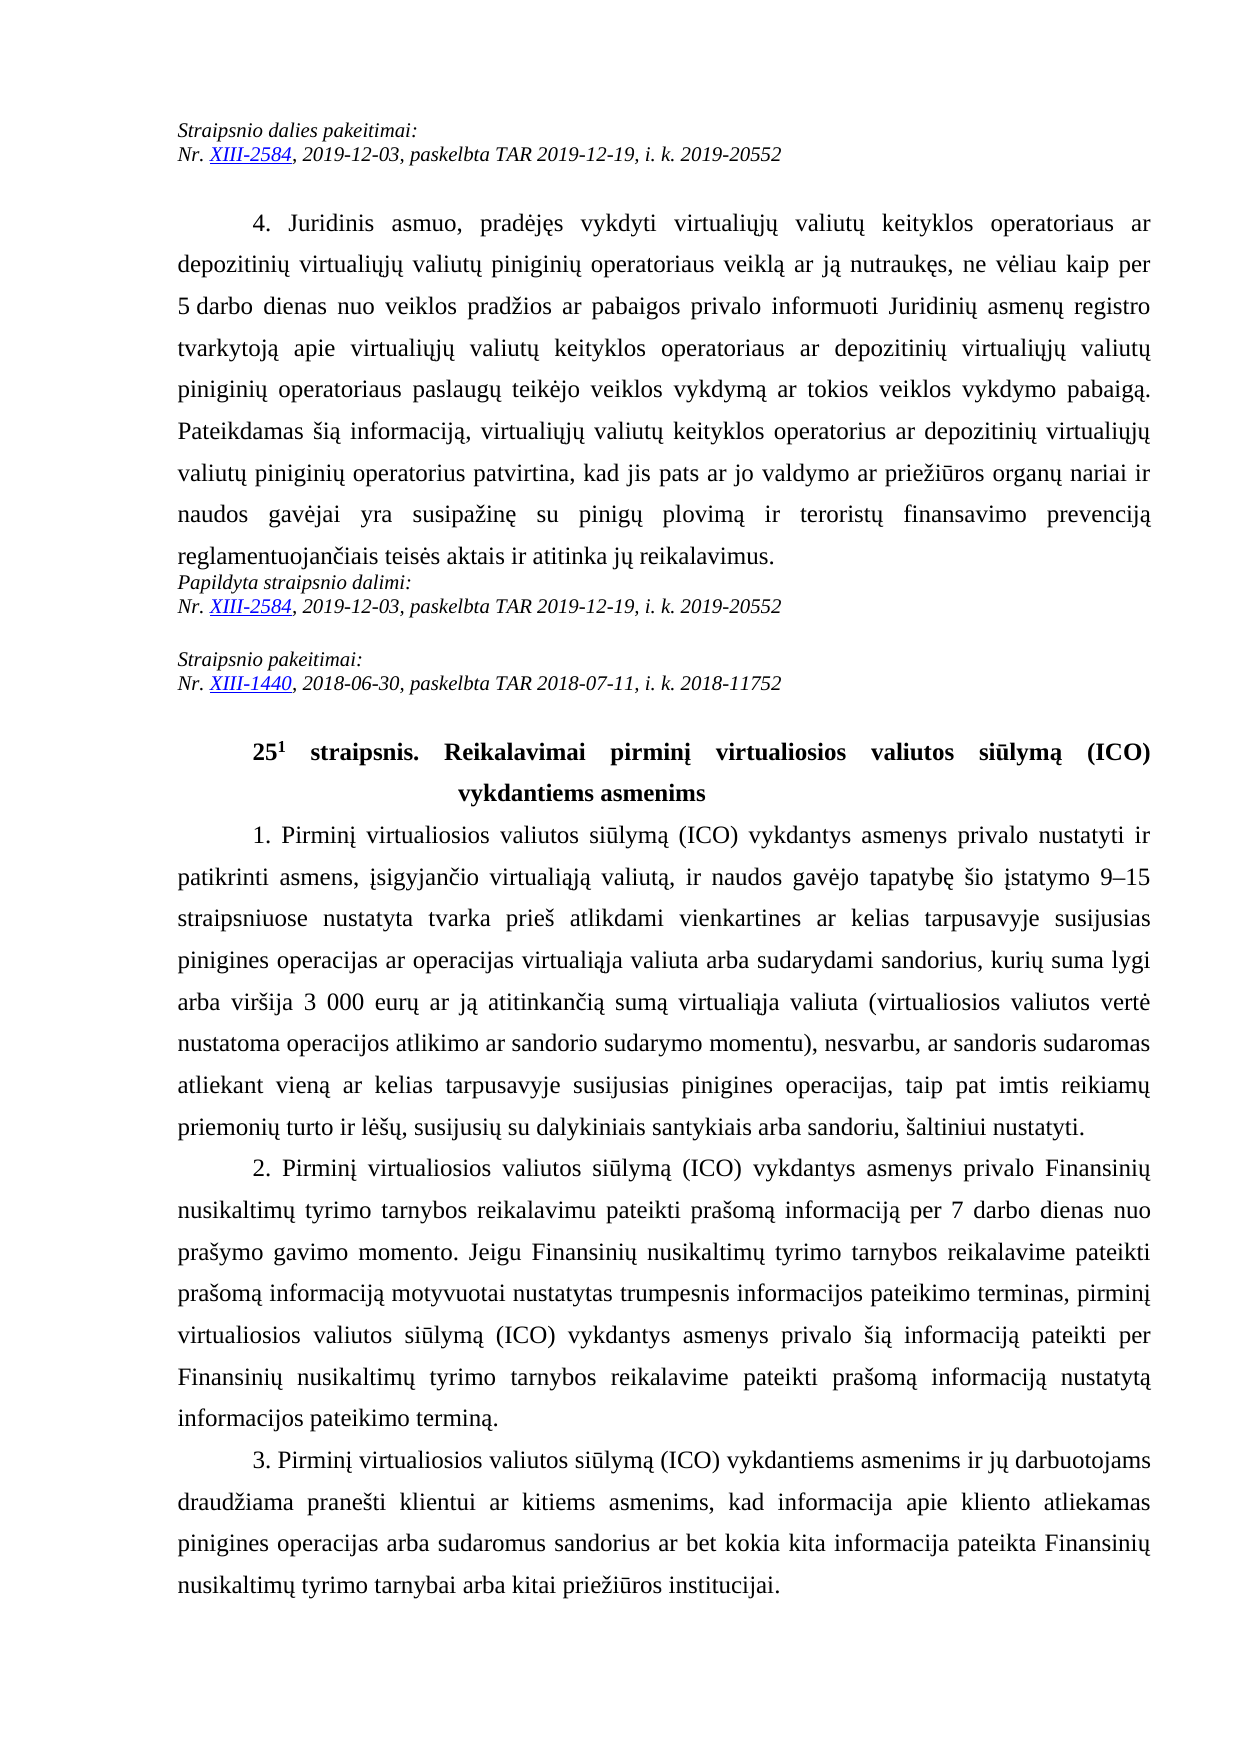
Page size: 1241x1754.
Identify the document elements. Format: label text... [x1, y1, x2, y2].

text 251 straipsnis. Reikalavimai pirminį virtualiosios valiutos siūlymą (ICO) vykdantiems asmenims [252, 724, 1152, 807]
text Straipsnio pakeitimai: [177, 647, 1152, 671]
text 3. Pirminį virtualiosios valiutos siūlymą (ICO) vykdantiems asmenims ir jų darbuotojams draudžiama pranešti klientui ar kitiems asmenims, kad informacija apie kliento atliekamas pinigines operacijas arba sudaromus sandorius ar bet kokia kita informacija pateikta Finansinių nusikaltimų tyrimo tarnybai arba kitai priežiūros institucijai. [177, 1432, 1152, 1599]
text 1. Pirminį virtualiosios valiutos siūlymą (ICO) vykdantys asmenys privalo nustatyti ir patikrinti asmens, įsigyjančio virtualiąją valiutą, ir naudos gavėjo tapatybę šio įstatymo 9–15 straipsniuose nustatyta tvarka prieš atlikdami vienkartines ar kelias tarpusavyje susijusias pinigines operacijas ar operacijas virtualiąja valiuta arba sudarydami sandorius, kurių suma lygi arba viršija 3 000 eurų ar ją atitinkančią sumą virtualiąja valiuta (virtualiosios valiutos vertė nustatoma operacijos atlikimo ar sandorio sudarymo momentu), nesvarbu, ar sandoris sudaromas atliekant vieną ar kelias tarpusavyje susijusias pinigines operacijas, taip pat imtis reikiamų priemonių turto ir lėšų, susijusių su dalykiniais santykiais arba sandoriu, šaltiniui nustatyti. [177, 807, 1152, 1140]
text 2. Pirminį virtualiosios valiutos siūlymą (ICO) vykdantys asmenys privalo Finansinių nusikaltimų tyrimo tarnybos reikalavimu pateikti prašomą informaciją per 7 darbo dienas nuo prašymo gavimo momento. Jeigu Finansinių nusikaltimų tyrimo tarnybos reikalavime pateikti prašomą informaciją motyvuotai nustatytas trumpesnis informacijos pateikimo terminas, pirminį virtualiosios valiutos siūlymą (ICO) vykdantys asmenys privalo šią informaciją pateikti per Finansinių nusikaltimų tyrimo tarnybos reikalavime pateikti prašomą informaciją nustatytą informacijos pateikimo terminą. [177, 1140, 1152, 1432]
text Nr. XIII-1440, 2018-06-30, paskelbta TAR 2018-07-11, i. k. 2018-11752 [177, 671, 1152, 695]
text 4. Juridinis asmuo, pradėjęs vykdyti virtualiųjų valiutų keityklos operatoriaus ar depozitinių virtualiųjų valiutų piniginių operatoriaus veiklą ar ją nutraukęs, ne vėliau kaip per 5 darbo dienas nuo veiklos pradžios ar pabaigos privalo informuoti Juridinių asmenų registro tvarkytoją apie virtualiųjų valiutų keityklos operatoriaus ar depozitinių virtualiųjų valiutų piniginių operatoriaus paslaugų teikėjo veiklos vykdymą ar tokios veiklos vykdymo pabaigą. Pateikdamas šią informaciją, virtualiųjų valiutų keityklos operatorius ar depozitinių virtualiųjų valiutų piniginių operatorius patvirtina, kad jis pats ar jo valdymo ar priežiūros organų nariai ir naudos gavėjai yra susipažinę su pinigų plovimą ir teroristų finansavimo prevenciją reglamentuojančiais teisės aktais ir atitinka jų reikalavimus. [177, 195, 1152, 570]
text Nr. XIII-2584, 2019-12-03, paskelbta TAR 2019-12-19, i. k. 2019-20552 [177, 142, 1152, 166]
text Nr. XIII-2584, 2019-12-03, paskelbta TAR 2019-12-19, i. k. 2019-20552 [177, 594, 1152, 618]
text Papildyta straipsnio dalimi: [177, 570, 1152, 594]
text Straipsnio dalies pakeitimai: [177, 118, 1152, 142]
